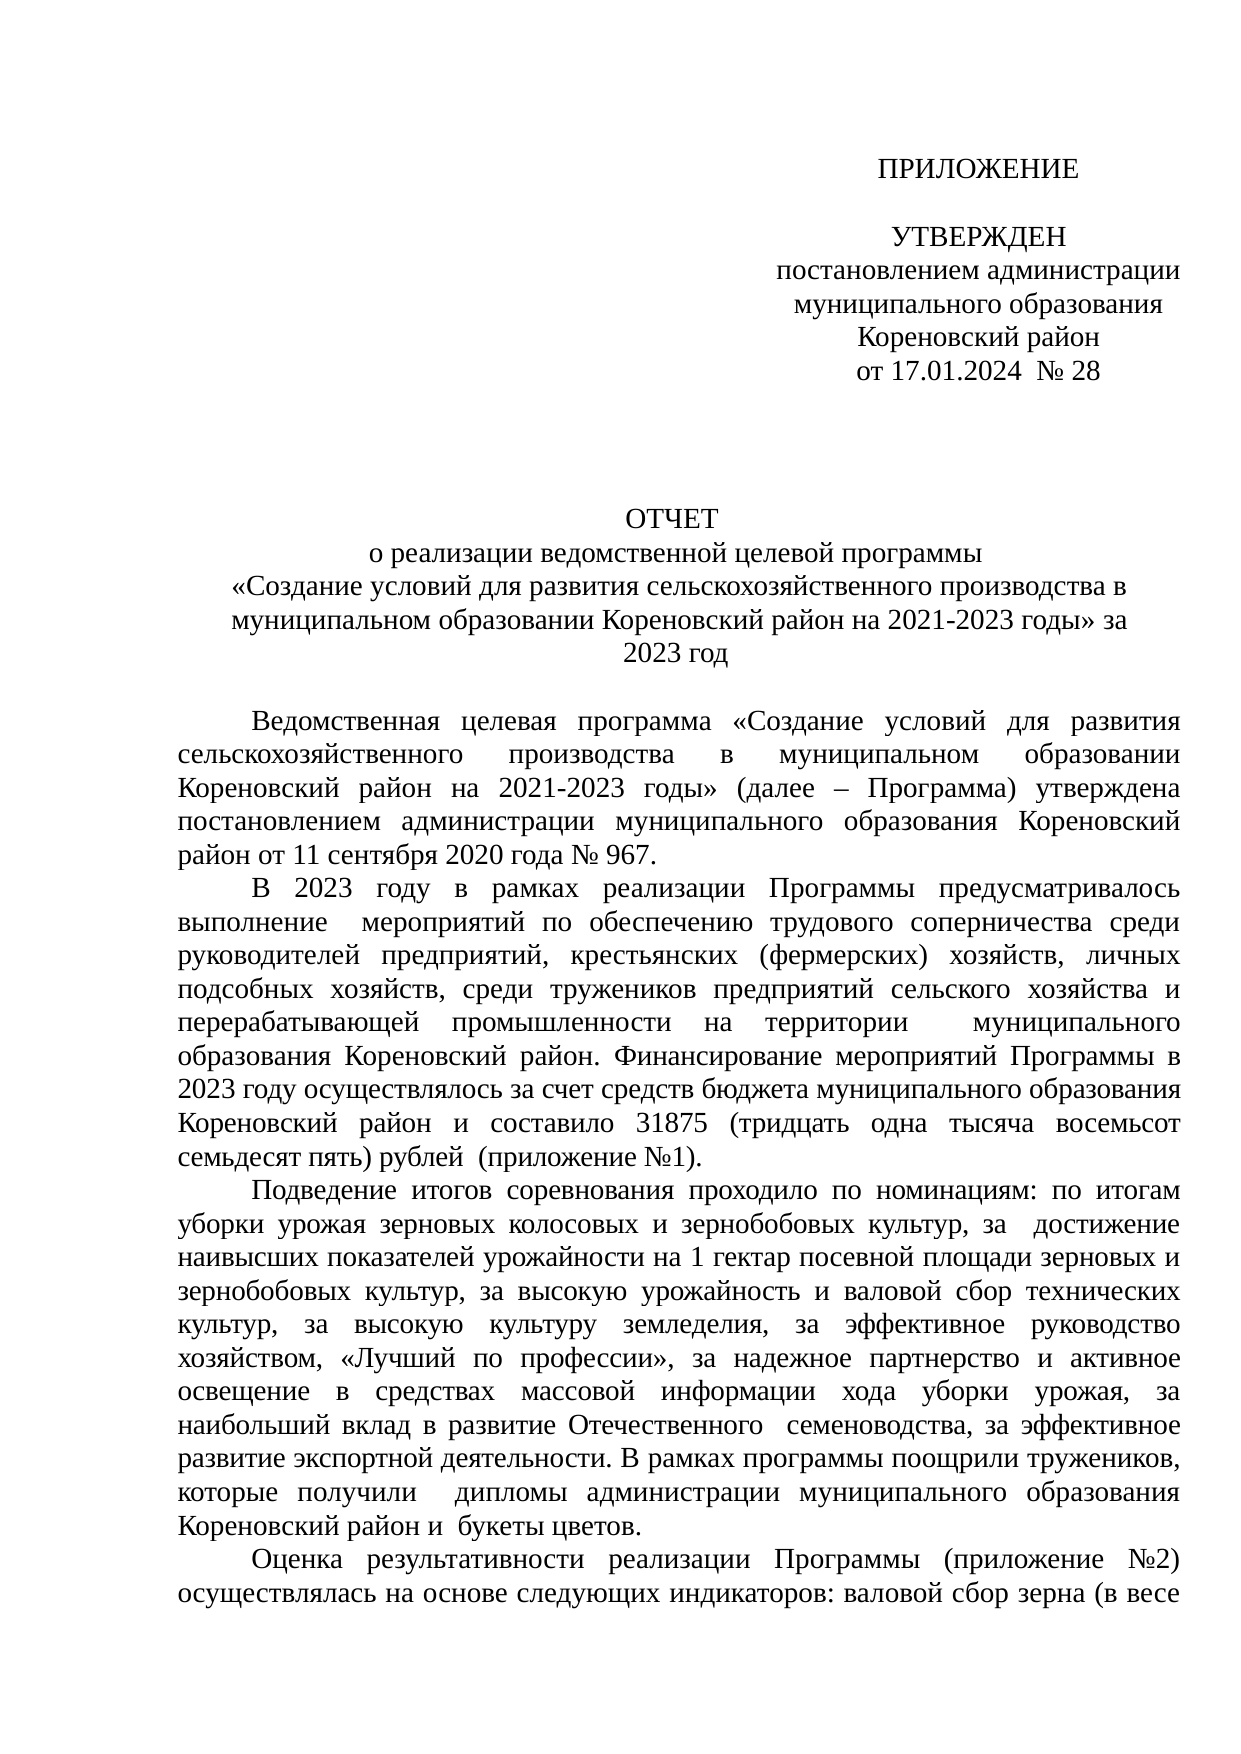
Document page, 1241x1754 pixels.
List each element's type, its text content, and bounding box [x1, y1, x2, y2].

text муниципального образования [776, 286, 1181, 319]
text «Создание условий для развития сельскохозяйственного производства в муниципальном образовании Кореновский район на 2021-2023 годы» за 2023 год [177, 568, 1181, 669]
text от 17.01.2024 № 28 [776, 353, 1181, 386]
text ПРИЛОЖЕНИЕ [776, 152, 1181, 185]
text Оценка результативности реализации Программы (приложение №2) осуществлялась на основе следующих индикаторов: валовой сбор зерна (в весе [177, 1541, 1181, 1608]
text УТВЕРЖДЕН [776, 219, 1181, 252]
text о реализации ведомственной целевой программы [177, 535, 1181, 568]
text Кореновский район [776, 319, 1181, 353]
text Подведение итогов соревнования проходило по номинациям: по итогам уборки урожая зерновых колосовых и зернобобовых культур, за достижение наивысших показателей урожайности на 1 гектар посевной площади зерновых и зернобобовых культур, за высокую урожайность и валовой сбор технических культур, за высокую культуру земледелия, за эффективное руководство хозяйством, «Лучший по профессии», за надежное партнерство и активное освещение в средствах массовой информации хода уборки урожая, за наибольший вклад в развитие Отечественного семеноводства, за эффективное развитие экспортной деятельности. В рамках программы поощрили тружеников, которые получили дипломы администрации муниципального образования Кореновский район и букеты цветов. [177, 1172, 1181, 1541]
text В 2023 году в рамках реализации Программы предусматривалось выполнение мероприятий по обеспечению трудового соперничества среди руководителей предприятий, крестьянских (фермерских) хозяйств, личных подсобных хозяйств, среди тружеников предприятий сельского хозяйства и перерабатывающей промышленности на территории муниципального образования Кореновский район. Финансирование мероприятий Программы в 2023 году осуществлялось за счет средств бюджета муниципального образования Кореновский район и составило 31875 (тридцать одна тысяча восемьсот семьдесят пять) рублей (приложение №1). [177, 870, 1181, 1172]
text Ведомственная целевая программа «Создание условий для развития сельскохозяйственного производства в муниципальном образовании Кореновский район на 2021-2023 годы» (далее – Программа) утверждена постановлением администрации муниципального образования Кореновский район от 11 сентября 2020 года № 967. [177, 703, 1181, 870]
text постановлением администрации [776, 252, 1181, 286]
text ОТЧЕТ [177, 501, 1181, 535]
